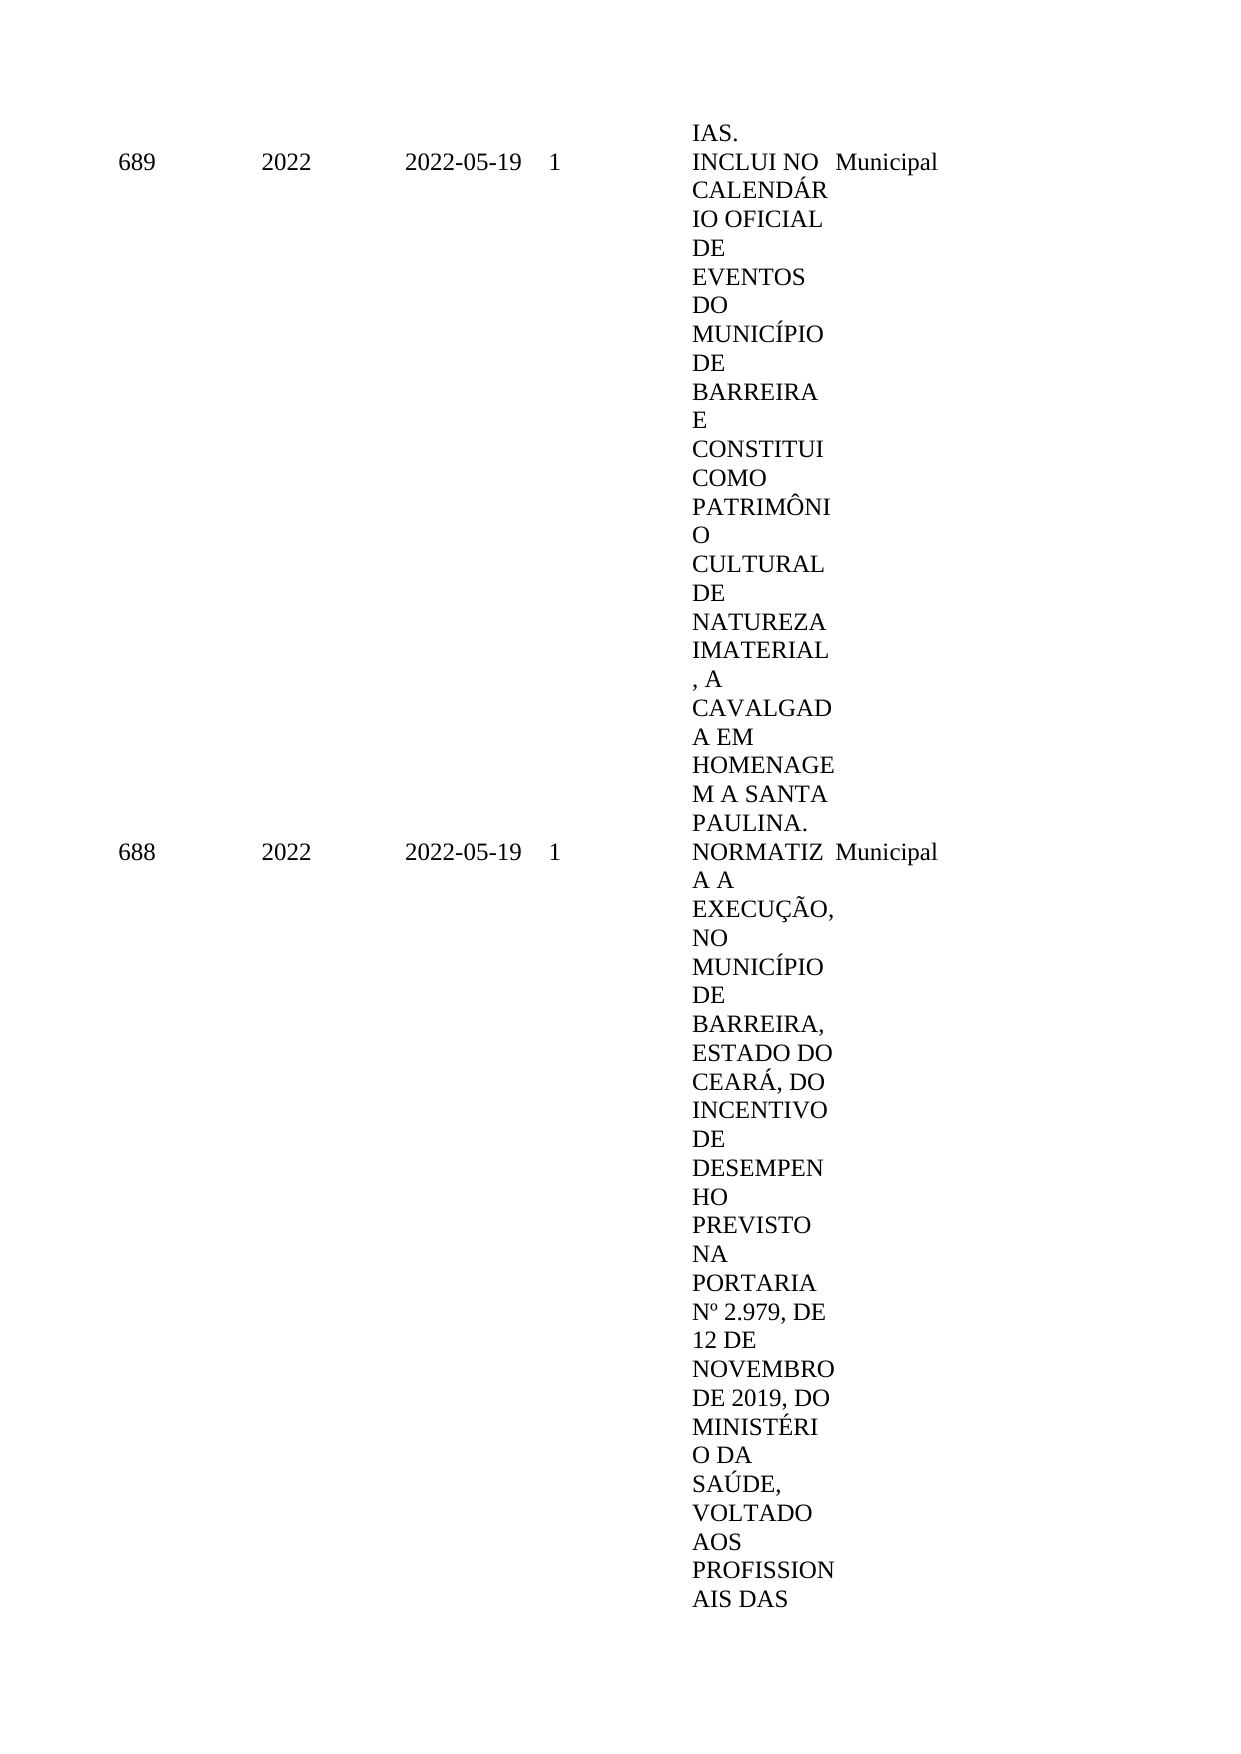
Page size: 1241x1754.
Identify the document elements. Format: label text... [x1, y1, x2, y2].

table_cell [835, 118, 979, 147]
table_cell NORMATIZA A EXECUÇÃO, NO MUNICÍPIO DE BARREIRA, ESTADO DO CEARÁ, DO INCENTIVO DE DESEMPENHO PREVISTO NA PORTARIA Nº 2.979, DE 12 DE NOVEMBRO DE 2019, DO MINISTÉRIO DA SAÚDE, VOLTADO AOS PROFISSIONAIS DAS [692, 837, 835, 1613]
table_cell [979, 837, 1122, 1613]
table_cell IAS. [692, 118, 835, 147]
table_cell 2022 [261, 147, 405, 837]
table_cell [261, 118, 405, 147]
table_cell 1 [548, 147, 692, 837]
table_cell [979, 118, 1122, 147]
table_cell [405, 118, 548, 147]
table_cell 1 [548, 837, 692, 1613]
table_cell 2022 [261, 837, 405, 1613]
table_cell 2022-05-19 [405, 837, 548, 1613]
table_cell Municipal [835, 147, 979, 837]
table_cell 688 [118, 837, 261, 1613]
table_cell [979, 147, 1122, 837]
table_cell Municipal [835, 837, 979, 1613]
table_cell [548, 118, 692, 147]
table_cell 2022-05-19 [405, 147, 548, 837]
table_cell 689 [118, 147, 261, 837]
table_cell INCLUI NO CALENDÁRIO OFICIAL DE EVENTOS DO MUNICÍPIO DE BARREIRA E CONSTITUI COMO PATRIMÔNIO CULTURAL DE NATUREZA IMATERIAL, A CAVALGADA EM HOMENAGEM A SANTA PAULINA. [692, 147, 835, 837]
table_cell [118, 118, 261, 147]
